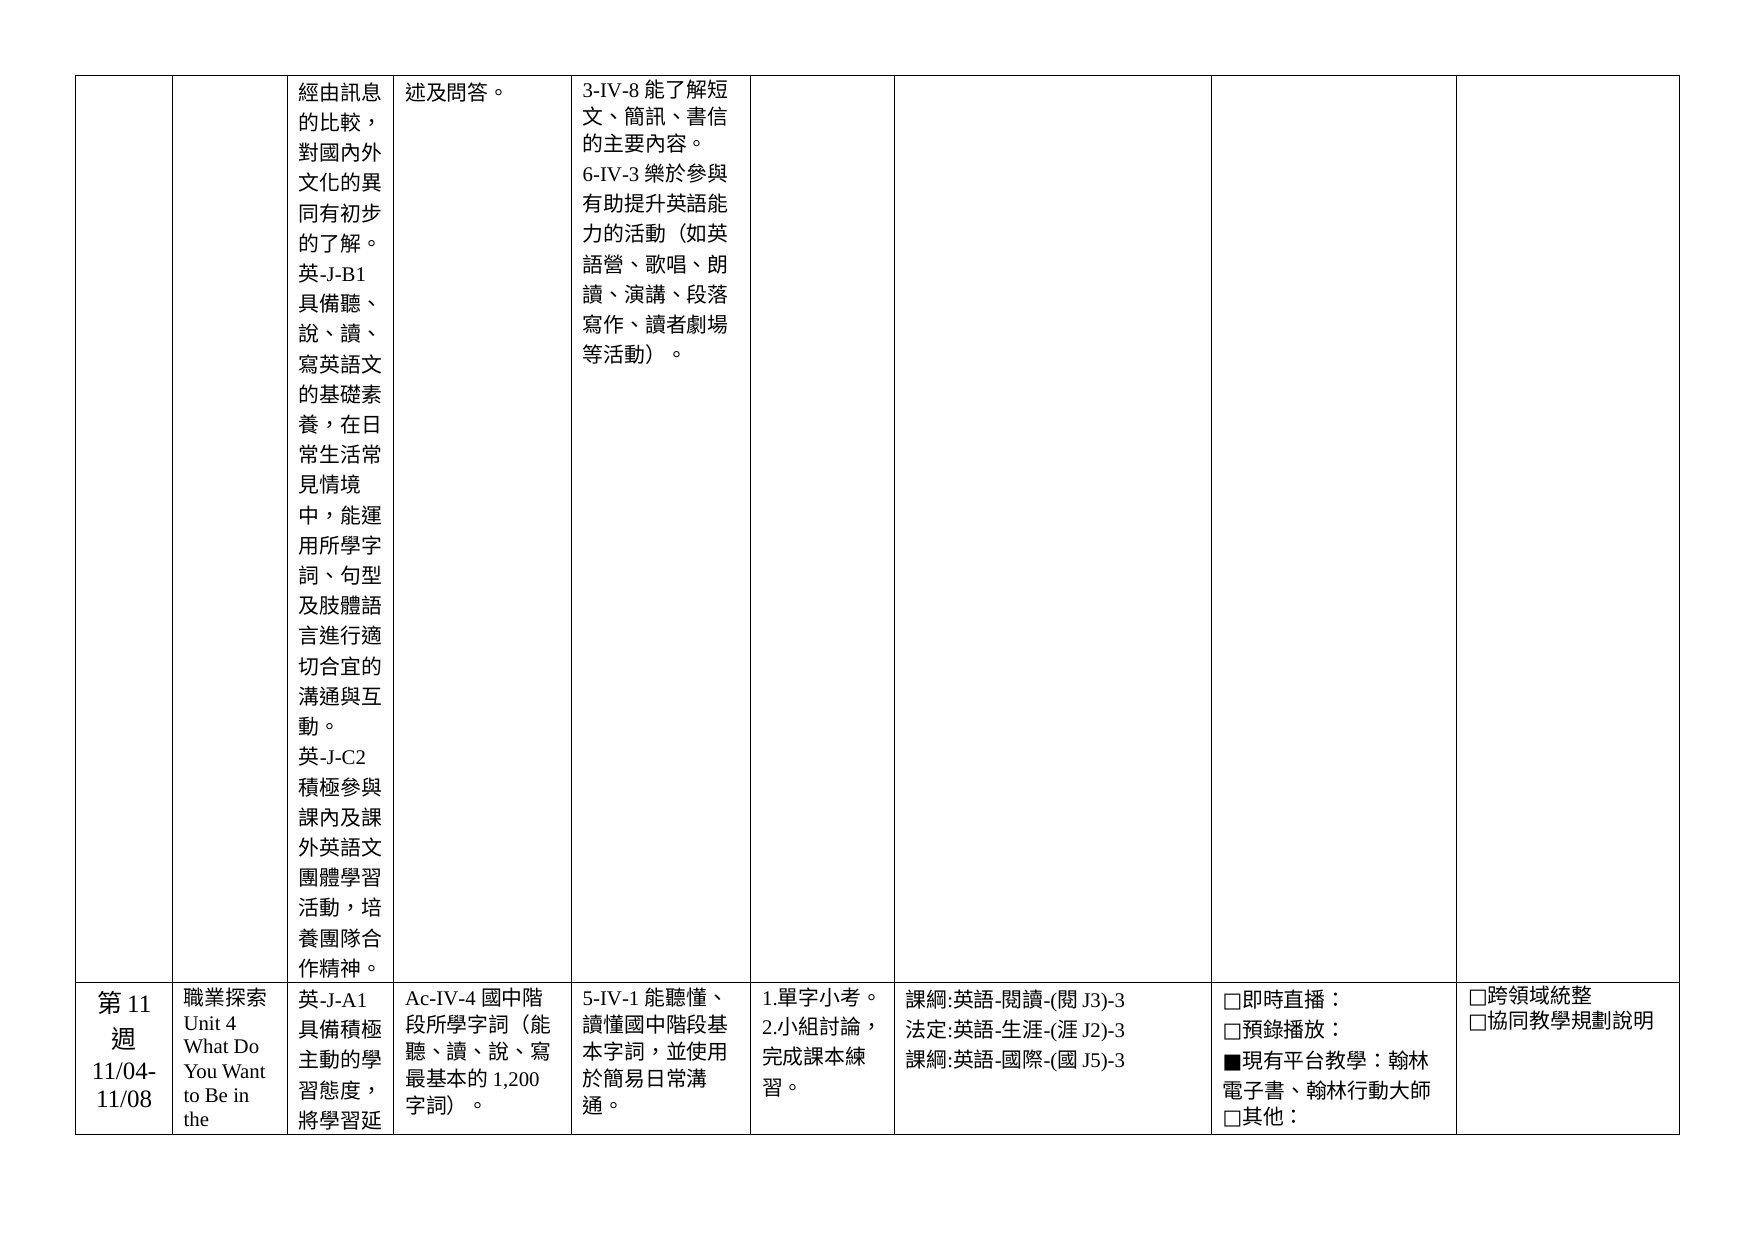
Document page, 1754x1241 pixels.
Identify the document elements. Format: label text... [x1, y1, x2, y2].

table_cell 第11週 11/04-11/08 [76, 983, 172, 1134]
table_cell [895, 76, 1211, 982]
table_cell □跨領域統整 □協同教學規劃說明 [1457, 983, 1679, 1134]
table_cell 3-IV-8 能了解短文、簡訊、書信的主要內容。 6-IV-3 樂於參與有助提升英語能力的活動（如英語營、歌唱、朗讀、演講、段落寫作、讀者劇場等活動）。 [572, 76, 750, 982]
table_cell Ac-IV-4 國中階段所學字詞（能聽、讀、說、寫最基本的1,200字詞）。 [394, 983, 571, 1134]
table_cell 職業探索 Unit 4 What Do You Want to Be in the [173, 983, 287, 1134]
table_cell [76, 76, 172, 982]
table_cell 述及問答。 [394, 76, 571, 982]
table_cell 1.單字小考。 2.小組討論，完成課本練習。 [751, 983, 894, 1134]
table_cell □即時直播： □預錄播放： ■現有平台教學：翰林電子書、翰林行動大師 □其他： [1212, 983, 1456, 1134]
table_cell 英-J-A1 具備積極主動的學習態度，將學習延 [288, 983, 393, 1134]
table_cell 經由訊息的比較，對國內外文化的異同有初步的了解。 英-J-B1 具備聽、說、讀、寫英語文的基礎素養，在日常生活常見情境中，能運用所學字詞、句型及肢體語言進行適切合宜的溝通與互動。 英-J-C2 積極參與課內及課外英語文團體學習活動，培養團隊合作精神。 [288, 76, 393, 982]
table_cell [1212, 76, 1456, 982]
table_cell [751, 76, 894, 982]
table_cell [1457, 76, 1679, 982]
table_cell [173, 76, 287, 982]
table_cell 課綱:英語-閱讀-(閱J3)-3 法定:英語-生涯-(涯J2)-3 課綱:英語-國際-(國J5)-3 [895, 983, 1211, 1134]
table_cell 5-IV-1 能聽懂、讀懂國中階段基本字詞，並使用於簡易日常溝通。 [572, 983, 750, 1134]
